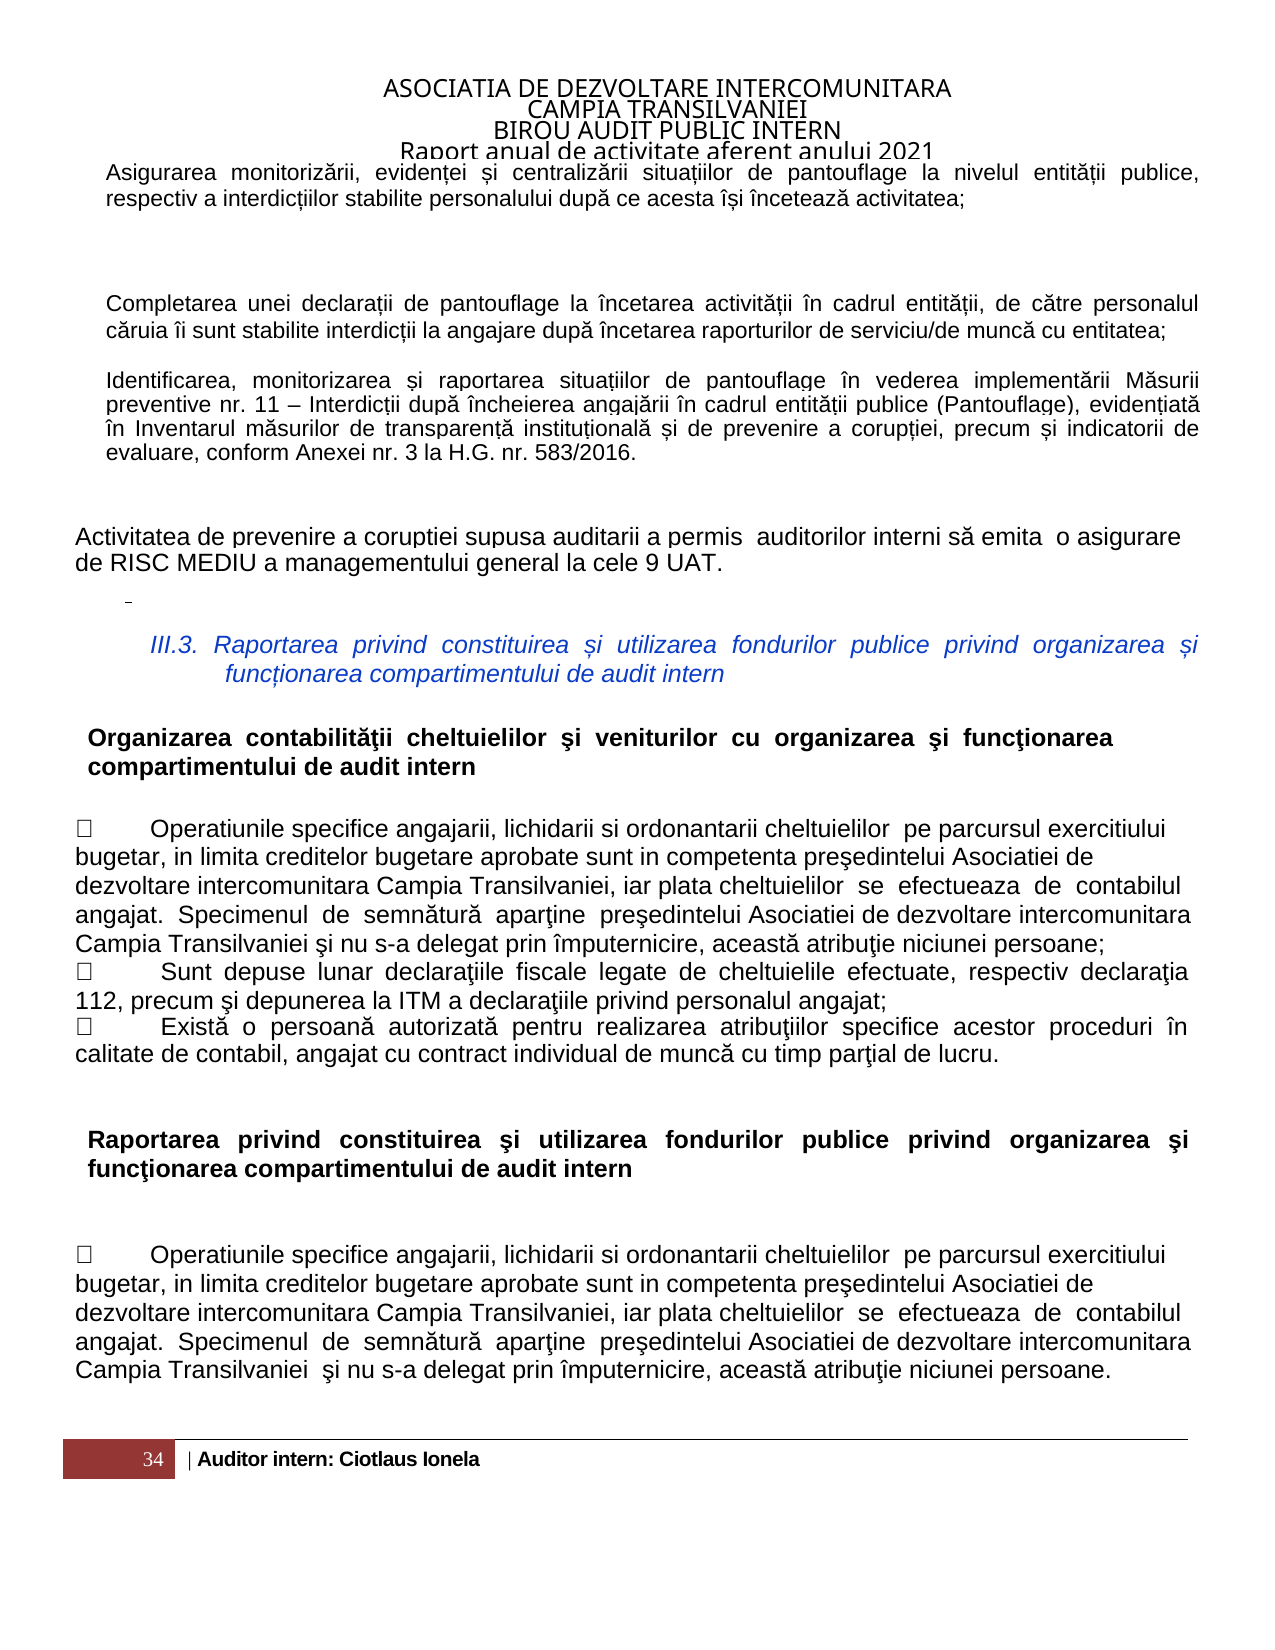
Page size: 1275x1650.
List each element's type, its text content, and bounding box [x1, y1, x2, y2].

subtitle III.3. Raportarea privind constituirea și utilizarea fondurilor publice privind organizarea și funcționarea compartimentului de audit intern [150, 631, 1200, 688]
text  Operatiunile specifice angajarii, lichidarii si ordonantarii cheltuielilor pe parcursul exercitiului bugetar, in limita creditelor bugetare aprobate sunt in competenta preşedintelui Asociatiei de dezvoltare intercomunitara Campia Transilvaniei, iar plata cheltuielilor se efectueaza de contabilul angajat. Specimenul de semnătură aparţine preşedintelui Asociatiei de dezvoltare intercomunitara Campia Transilvaniei şi nu s-a delegat prin împuternicire, această atribuţie niciunei persoane; [75, 814, 1200, 957]
text Raportarea privind constituirea şi utilizarea fondurilor publice privind organizarea şi funcţionarea compartimentului de audit intern [87, 1125, 1191, 1183]
text  Sunt depuse lunar declaraţiile fiscale legate de cheltuielile efectuate, respectiv declaraţia 112, precum şi depunerea la ITM a declaraţiile privind personalul angajat; [75, 957, 1190, 1015]
text Identificarea, monitorizarea și raportarea situațiilor de pantouflage în vederea implementării Măsurii preventive nr. 11 – Interdicții după încheierea angajării în cadrul entității publice (Pantouflage), evidențiată în Inventarul măsurilor de transparență instituțională și de prevenire a corupției, precum și indicatorii de evaluare, conform Anexei nr. 3 la H.G. nr. 583/2016. [106, 369, 1200, 466]
text Completarea unei declarații de pantouflage la încetarea activității în cadrul entității, de către personalul căruia îi sunt stabilite interdicții la angajare după încetarea raporturilor de serviciu/de muncă cu entitatea; [106, 290, 1200, 343]
text  Operatiunile specifice angajarii, lichidarii si ordonantarii cheltuielilor pe parcursul exercitiului bugetar, in limita creditelor bugetare aprobate sunt in competenta preşedintelui Asociatiei de dezvoltare intercomunitara Campia Transilvaniei, iar plata cheltuielilor se efectueaza de contabilul [75, 1241, 1200, 1327]
text  Există o persoană autorizată pentru realizarea atribuţiilor specifice acestor proceduri în calitate de contabil, angajat cu contract individual de muncă cu timp parţial de lucru. [75, 1015, 1190, 1067]
text Activitatea de prevenire a coruptiei supusa auditarii a permis auditorilor interni să emita o asigurare de RISC MEDIU a managementului general la cele 9 UAT. [75, 524, 1200, 577]
text Asigurarea monitorizării, evidenței și centralizării situațiilor de pantouflage la nivelul entității publice, respectiv a interdicțiilor stabilite personalului după ce acesta își încetează activitatea; [106, 159, 1200, 211]
text Organizarea contabilităţii cheltuielilor şi veniturilor cu organizarea şi funcţionarea [87, 723, 1190, 752]
text angajat. Specimenul de semnătură aparţine preşedintelui Asociatiei de dezvoltare intercomunitara Campia Transilvaniei şi nu s-a delegat prin împuternicire, această atribuţie niciunei persoane. [75, 1327, 1200, 1384]
text compartimentului de audit intern [87, 752, 508, 781]
